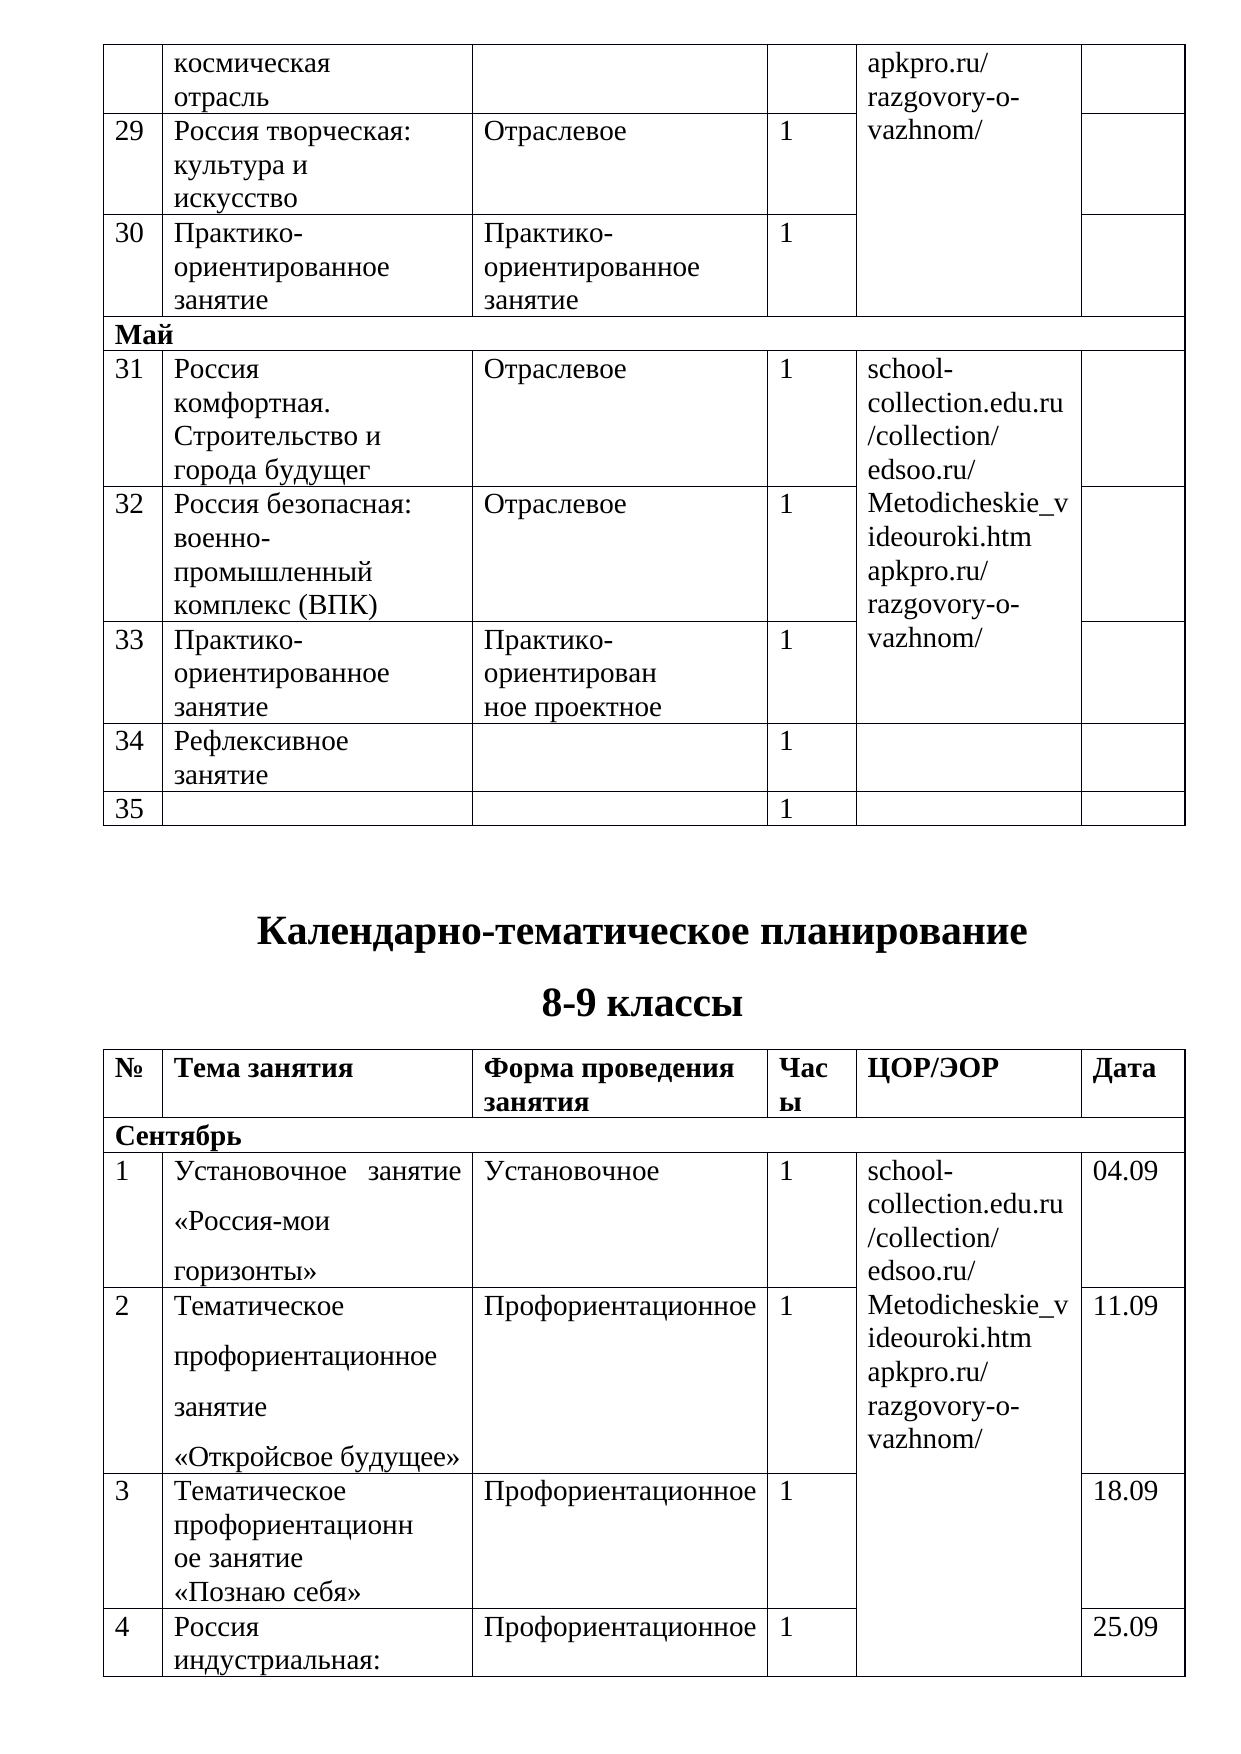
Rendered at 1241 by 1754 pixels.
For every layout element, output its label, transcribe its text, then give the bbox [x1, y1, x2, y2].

table_cell 2 [104, 1288, 162, 1472]
table_cell [1082, 45, 1184, 112]
table_cell 31 [104, 351, 162, 486]
table_cell 30 [104, 215, 162, 316]
table_cell [1082, 724, 1184, 791]
table_header Дата [1082, 1050, 1184, 1117]
table_header № [104, 1050, 162, 1117]
table_cell 1 [768, 1609, 856, 1676]
table_cell 1 [768, 114, 856, 214]
table_cell Тематическое профориентационное занятие «Откройсвое будущее» [163, 1288, 472, 1472]
table_cell [1082, 792, 1184, 825]
table_cell 34 [104, 724, 162, 791]
table_cell 3 [104, 1474, 162, 1608]
table_cell apkpro.ru/razgovory-o-vazhnom/ [857, 45, 1081, 316]
table_cell Россия творческая: культура и искусство [163, 114, 472, 214]
table_cell 33 [104, 622, 162, 722]
table_cell 25.09 [1082, 1609, 1184, 1676]
table_cell 1 [104, 1153, 162, 1287]
table_cell Россия индустриальная: [163, 1609, 472, 1676]
table_cell [857, 792, 1081, 825]
table_header Форма проведения занятия [473, 1050, 767, 1117]
table_cell Россия комфортная. Строительство и города будущег [163, 351, 472, 486]
table_cell [104, 45, 162, 112]
table_cell Рефлексивное занятие [163, 724, 472, 791]
table_cell 1 [768, 1153, 856, 1287]
table_cell Отраслевое [473, 351, 767, 486]
table_cell [473, 45, 767, 112]
table_cell 1 [768, 622, 856, 722]
table_cell [1082, 487, 1184, 621]
table_cell Практико-ориентирован ное проектное [473, 622, 767, 722]
table_cell Россия безопасная: военно-промышленный комплекс (ВПК) [163, 487, 472, 621]
table_cell school-collection.edu.ru/collection/ edsoo.ru/Metodicheskie_videouroki.htm apkpro.ru/razgovory-o-vazhnom/ [857, 351, 1081, 722]
table_cell 04.09 [1082, 1153, 1184, 1287]
table_cell Установочное [473, 1153, 767, 1287]
text 8-9 классы [177, 977, 1107, 1025]
table_cell Практико-ориентированное занятие [163, 622, 472, 722]
table_cell 1 [768, 351, 856, 486]
table_cell school-collection.edu.ru/collection/ edsoo.ru/Metodicheskie_videouroki.htm apkpro.ru/razgovory-o-vazhnom/ [857, 1153, 1081, 1676]
table_cell [163, 792, 472, 825]
text Календарно-тематическое планирование [177, 905, 1107, 953]
table_cell Отраслевое [473, 114, 767, 214]
table_cell [473, 792, 767, 825]
table_cell 1 [768, 792, 856, 825]
table_cell 32 [104, 487, 162, 621]
table_cell 4 [104, 1609, 162, 1676]
table_cell 1 [768, 215, 856, 316]
table_cell 1 [768, 724, 856, 791]
table_cell Отраслевое [473, 487, 767, 621]
table_cell Тематическое профориентационн ое занятие «Познаю себя» [163, 1474, 472, 1608]
table_cell 29 [104, 114, 162, 214]
table_cell Сентябрь [104, 1118, 1184, 1152]
table_cell Профориентационное [473, 1609, 767, 1676]
table_header Часы [768, 1050, 856, 1117]
table_cell Профориентационное [473, 1288, 767, 1472]
table_cell 1 [768, 1474, 856, 1608]
table_cell Установочное занятие «Россия-мои горизонты» [163, 1153, 472, 1287]
table_cell Май [104, 317, 1184, 350]
table_cell космическая отрасль [163, 45, 472, 112]
table_cell Практико-ориентированное занятие [163, 215, 472, 316]
table_cell Практико-ориентированное занятие [473, 215, 767, 316]
table_cell 11.09 [1082, 1288, 1184, 1472]
table_cell 18.09 [1082, 1474, 1184, 1608]
table_cell 35 [104, 792, 162, 825]
table_cell [473, 724, 767, 791]
table_header Тема занятия [163, 1050, 472, 1117]
table_header ЦОР/ЭОР [857, 1050, 1081, 1117]
table_cell [768, 45, 856, 112]
table_cell [1082, 622, 1184, 722]
table_cell 1 [768, 487, 856, 621]
table_cell Профориентационное [473, 1474, 767, 1608]
table_cell [857, 724, 1081, 791]
table_cell [1082, 351, 1184, 486]
table_cell [1082, 114, 1184, 214]
table_cell [1082, 215, 1184, 316]
table_cell 1 [768, 1288, 856, 1472]
